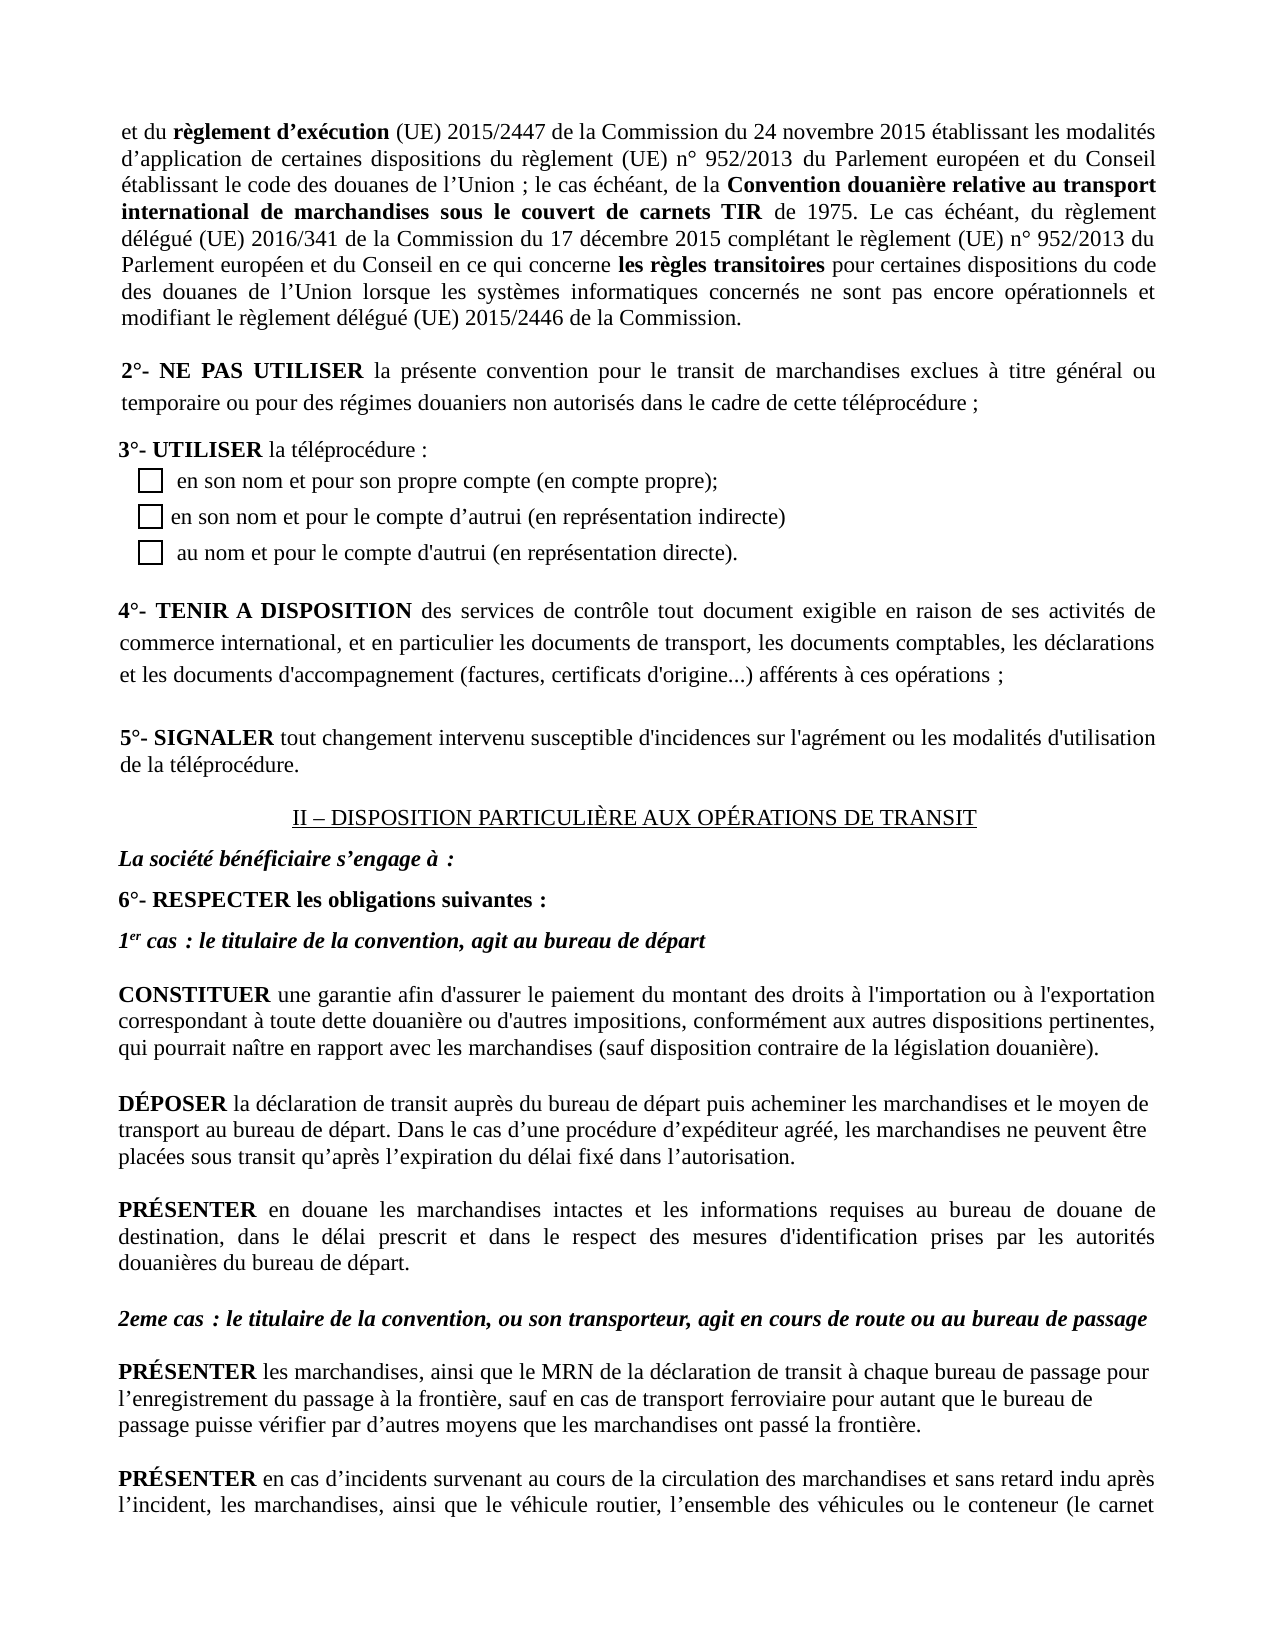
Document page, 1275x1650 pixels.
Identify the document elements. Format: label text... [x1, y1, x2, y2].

text 2°- NE PAS UTILISER la présente convention pour le transit de marchandises exclues à titre général ou temporaire ou pour des régimes douaniers non autorisés dans le cadre de cette téléprocédure ; [121, 357, 1157, 416]
text en son nom et pour le compte d’autrui (en représentation indirecte) [171, 498, 1157, 534]
text DÉPOSER la déclaration de transit auprès du bureau de départ puis acheminer les marchandises et le moyen de transport au bureau de départ. Dans le cas d’une procédure d’expéditeur agréé, les marchandises ne peuvent être placées sous transit qu’après l’expiration du délai fixé dans l’autorisation. [118, 1090, 1157, 1169]
text 4°- TENIR A DISPOSITION des services de contrôle tout document exigible en raison de ses activités de commerce international, et en particulier les documents de transport, les documents comptables, les déclarations et les documents d'accompagnement (factures, certificats d'origine...) afférents à ces opérations ; [118, 597, 1157, 687]
text PRÉSENTER les marchandises, ainsi que le MRN de la déclaration de transit à chaque bureau de passage pour l’enregistrement du passage à la frontière, sauf en cas de transport ferroviaire pour autant que le bureau de passage puisse vérifier par d’autres moyens que les marchandises ont passé la frontière. [118, 1358, 1157, 1438]
text 3°- UTILISER la téléprocédure : [118, 436, 1157, 462]
text 6°- RESPECTER les obligations suivantes : [118, 886, 1157, 913]
text La société bénéficiaire s’engage à : [118, 845, 1157, 872]
text 5°- SIGNALER tout changement intervenu susceptible d'incidences sur l'agrément ou les modalités d'utilisation de la téléprocédure. [120, 724, 1157, 777]
text PRÉSENTER en cas d’incidents survenant au cours de la circulation des marchandises et sans retard indu après l’incident, les marchandises, ainsi que le véhicule routier, l’ensemble des véhicules ou le conteneur (le carnet [118, 1464, 1157, 1518]
text CONSTITUER une garantie afin d'assurer le paiement du montant des droits à l'importation ou à l'exportation correspondant à toute dette douanière ou d'autres impositions, conformément aux autres dispositions pertinentes, qui pourrait naître en rapport avec les marchandises (sauf disposition contraire de la législation douanière). [118, 981, 1157, 1060]
text et du règlement d’exécution (UE) 2015/2447 de la Commission du 24 novembre 2015 établissant les modalités d’application de certaines dispositions du règlement (UE) n° 952/2013 du Parlement européen et du Conseil établissant le code des douanes de l’Union ; le cas échéant, de la Convention douanière relative au transport international de marchandises sous le couvert de carnets TIR de 1975. Le cas échéant, du règlement délégué (UE) 2016/341 de la Commission du 17 décembre 2015 complétant le règlement (UE) n° 952/2013 du Parlement européen et du Conseil en ce qui concerne les règles transitoires pour certaines dispositions du code des douanes de l’Union lorsque les systèmes informatiques concernés ne sont pas encore opérationnels et modifiant le règlement délégué (UE) 2015/2446 de la Commission. [120, 118, 1157, 331]
text 2eme cas : le titulaire de la convention, ou son transporteur, agit en cours de route ou au bureau de passage [118, 1305, 1157, 1332]
text II – DISPOSITION PARTICULIÈRE AUX OPÉRATIONS DE TRANSIT [118, 804, 1157, 831]
text au nom et pour le compte d'autrui (en représentation directe). [171, 534, 1157, 570]
text 1er cas : le titulaire de la convention, agit au bureau de départ [118, 927, 1157, 954]
text en son nom et pour son propre compte (en compte propre); [171, 462, 1157, 498]
text PRÉSENTER en douane les marchandises intactes et les informations requises au bureau de douane de destination, dans le délai prescrit et dans le respect des mesures d'identification prises par les autorités douanières du bureau de départ. [118, 1196, 1157, 1276]
